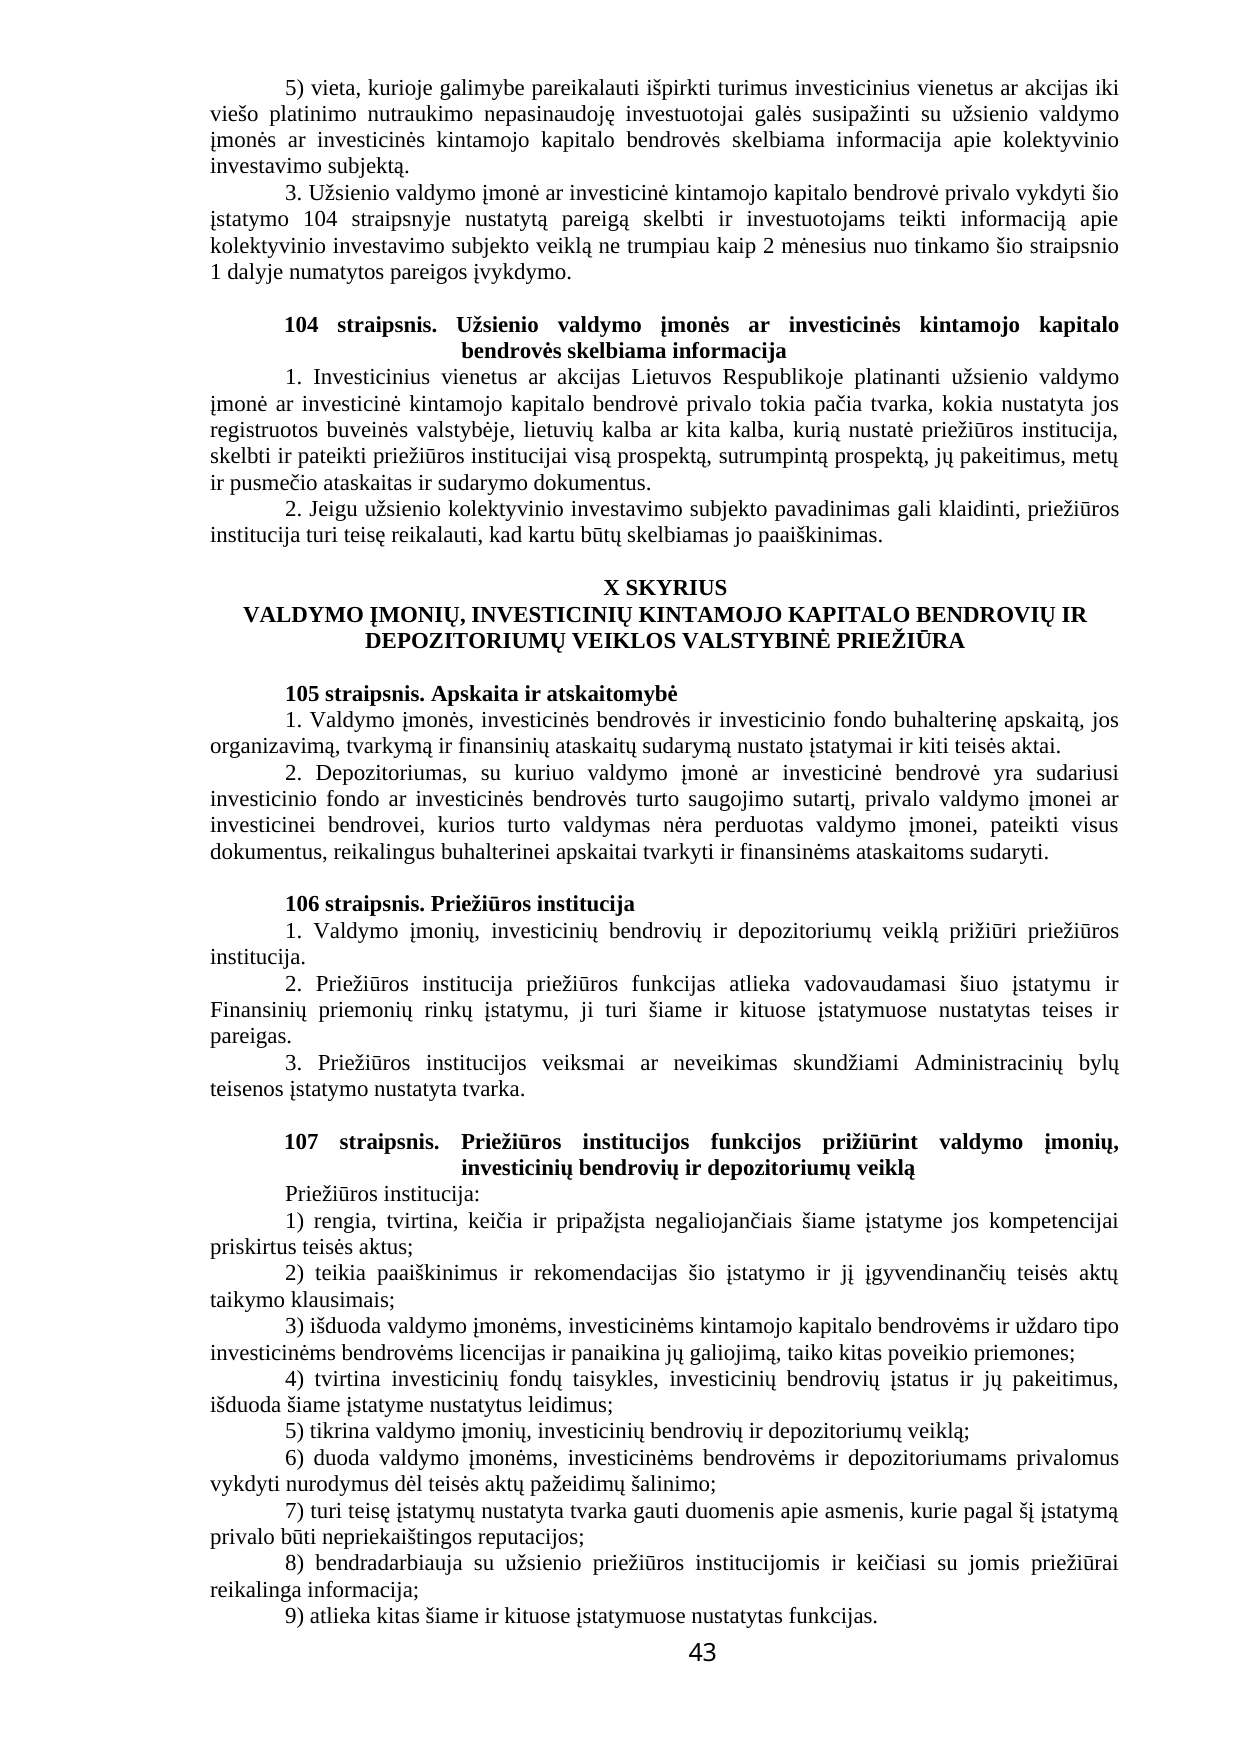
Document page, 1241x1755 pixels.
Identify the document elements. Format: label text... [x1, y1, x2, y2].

text 7) turi teisę įstatymų nustatyta tvarka gauti duomenis apie asmenis, kurie pagal šį įstatymą privalo būti nepriekaištingos reputacijos; [210, 1497, 1120, 1549]
text x skyrius [210, 574, 1120, 601]
text 105 straipsnis. Apskaita ir atskaitomybė [210, 680, 1120, 706]
text valdymo ĮmoniŲ, investiciniŲ kintamojo kapitalo bendroviŲ IR DEPOZITORIUMŲ veiklos valstybinė PRIEŽIŪRA [210, 601, 1120, 653]
text 5) tikrina valdymo įmonių, investicinių bendrovių ir depozitoriumų veiklą; [210, 1418, 1120, 1444]
text 6) duoda valdymo įmonėms, investicinėms bendrovėms ir depozitoriumams privalomus vykdyti nurodymus dėl teisės aktų pažeidimų šalinimo; [210, 1444, 1120, 1497]
text 104 straipsnis. Užsienio valdymo įmonės ar investicinės kintamojo kapitalo bendrovės skelbiama informacija [284, 311, 1120, 363]
text 8) bendradarbiauja su užsienio priežiūros institucijomis ir keičiasi su jomis priežiūrai reikalinga informacija; [210, 1549, 1120, 1602]
text 3) išduoda valdymo įmonėms, investicinėms kintamojo kapitalo bendrovėms ir uždaro tipo investicinėms bendrovėms licencijas ir panaikina jų galiojimą, taiko kitas poveikio priemones; [210, 1312, 1120, 1365]
text 1) rengia, tvirtina, keičia ir pripažįsta negaliojančiais šiame įstatyme jos kompetencijai priskirtus teisės aktus; [210, 1207, 1120, 1259]
text 107 straipsnis. Priežiūros institucijos funkcijos prižiūrint valdymo įmonių, investicinių bendrovių ir depozitoriumų veiklą [284, 1128, 1120, 1180]
text Priežiūros institucija: [210, 1180, 1120, 1207]
text 3. Priežiūros institucijos veiksmai ar neveikimas skundžiami Administracinių bylų teisenos įstatymo nustatyta tvarka. [210, 1049, 1120, 1101]
text 2. Priežiūros institucija priežiūros funkcijas atlieka vadovaudamasi šiuo įstatymu ir Finansinių priemonių rinkų įstatymu, ji turi šiame ir kituose įstatymuose nustatytas teises ir pareigas. [210, 969, 1120, 1049]
text 2. Depozitoriumas, su kuriuo valdymo įmonė ar investicinė bendrovė yra sudariusi investicinio fondo ar investicinės bendrovės turto saugojimo sutartį, privalo valdymo įmonei ar investicinei bendrovei, kurios turto valdymas nėra perduotas valdymo įmonei, pateikti visus dokumentus, reikalingus buhalterinei apskaitai tvarkyti ir finansinėms ataskaitoms sudaryti. [210, 759, 1120, 864]
text 1. Investicinius vienetus ar akcijas Lietuvos Respublikoje platinanti užsienio valdymo įmonė ar investicinė kintamojo kapitalo bendrovė privalo tokia pačia tvarka, kokia nustatyta jos registruotos buveinės valstybėje, lietuvių kalba ar kita kalba, kurią nustatė priežiūros institucija, skelbti ir pateikti priežiūros institucijai visą prospektą, sutrumpintą prospektą, jų pakeitimus, metų ir pusmečio ataskaitas ir sudarymo dokumentus. [210, 363, 1120, 495]
text 1. Valdymo įmonės, investicinės bendrovės ir investicinio fondo buhalterinę apskaitą, jos organizavimą, tvarkymą ir finansinių ataskaitų sudarymą nustato įstatymai ir kiti teisės aktai. [210, 706, 1120, 759]
text 106 straipsnis. Priežiūros institucija [210, 891, 1120, 917]
text 9) atlieka kitas šiame ir kituose įstatymuose nustatytas funkcijas. [210, 1602, 1120, 1628]
text 2) teikia paaiškinimus ir rekomendacijas šio įstatymo ir jį įgyvendinančių teisės aktų taikymo klausimais; [210, 1259, 1120, 1312]
text 2. Jeigu užsienio kolektyvinio investavimo subjekto pavadinimas gali klaidinti, priežiūros institucija turi teisę reikalauti, kad kartu būtų skelbiamas jo paaiškinimas. [210, 495, 1120, 548]
text 3. Užsienio valdymo įmonė ar investicinė kintamojo kapitalo bendrovė privalo vykdyti šio įstatymo 104 straipsnyje nustatytą pareigą skelbti ir investuotojams teikti informaciją apie kolektyvinio investavimo subjekto veiklą ne trumpiau kaip 2 mėnesius nuo tinkamo šio straipsnio 1 dalyje numatytos pareigos įvykdymo. [210, 179, 1120, 284]
text 4) tvirtina investicinių fondų taisykles, investicinių bendrovių įstatus ir jų pakeitimus, išduoda šiame įstatyme nustatytus leidimus; [210, 1365, 1120, 1418]
text 5) vieta, kurioje galimybe pareikalauti išpirkti turimus investicinius vienetus ar akcijas iki viešo platinimo nutraukimo nepasinaudoję investuotojai galės susipažinti su užsienio valdymo įmonės ar investicinės kintamojo kapitalo bendrovės skelbiama informacija apie kolektyvinio investavimo subjektą. [210, 73, 1120, 179]
text 1. Valdymo įmonių, investicinių bendrovių ir depozitoriumų veiklą prižiūri priežiūros institucija. [210, 917, 1120, 969]
